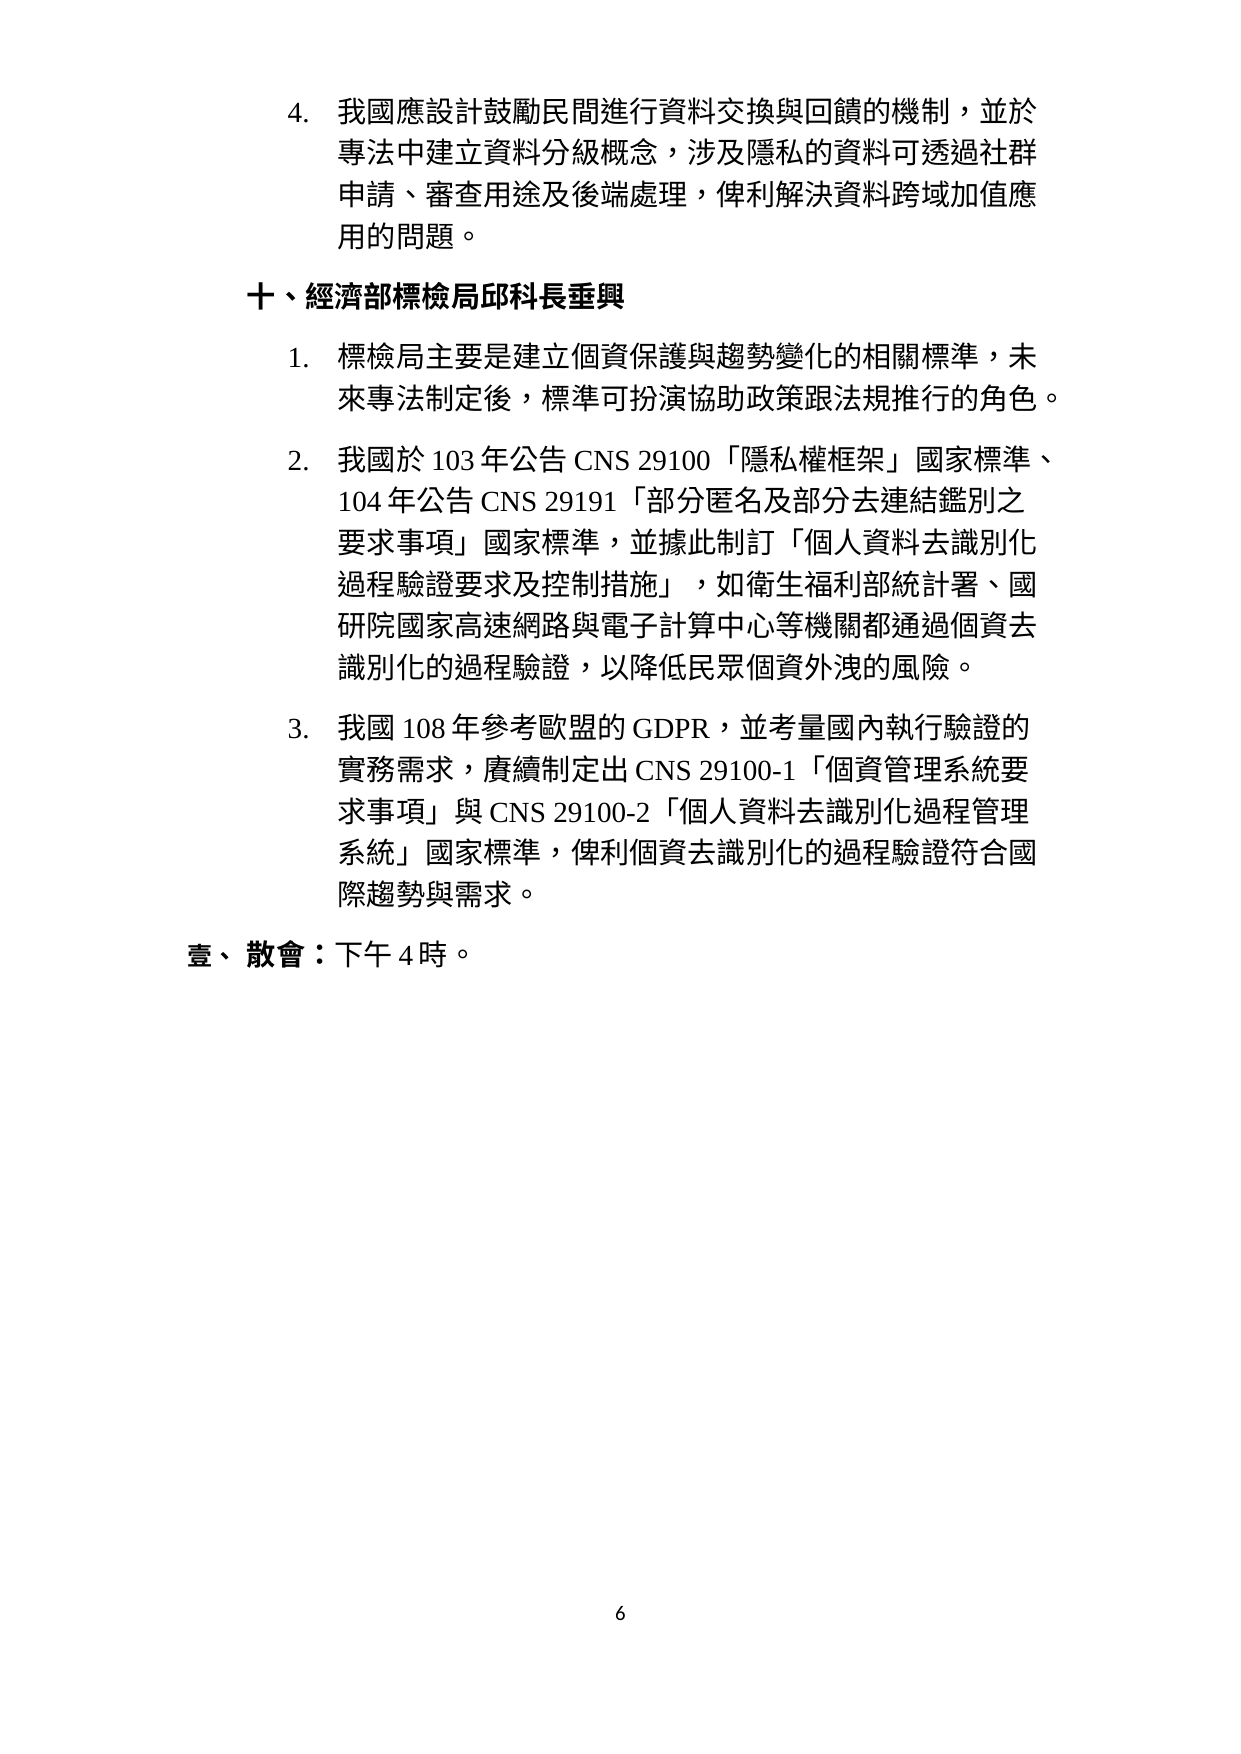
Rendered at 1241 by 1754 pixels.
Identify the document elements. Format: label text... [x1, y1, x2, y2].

list 我國於103年公告CNS 29100「隱私權框架」國家標準、104年公告CNS 29191「部分匿名及部分去連結鑑別之要求事項」國家標準，並據此制訂「個人資料去識別化過程驗證要求及控制措施」，如衛生福利部統計署、國研院國家高速網路與電子計算中心等機關都通過個資去識別化的過程驗證，以降低民眾個資外洩的風險。 [287, 437, 1053, 687]
list 我國應設計鼓勵民間進行資料交換與回饋的機制，並於專法中建立資料分級概念，涉及隱私的資料可透過社群申請、審查用途及後端處理，俾利解決資料跨域加值應用的問題。 [287, 89, 1053, 255]
list 散會：下午4時。 [187, 932, 1053, 974]
list 標檢局主要是建立個資保護與趨勢變化的相關標準，未來專法制定後，標準可扮演協助政策跟法規推行的角色。 [287, 334, 1053, 418]
list 我國108年參考歐盟的GDPR，並考量國內執行驗證的實務需求，賡續制定出CNS 29100-1「個資管理系統要求事項」與CNS 29100-2「個人資料去識別化過程管理系統」國家標準，俾利個資去識別化的過程驗證符合國際趨勢與需求。 [287, 705, 1053, 914]
list 十、經濟部標檢局邱科長垂興 [247, 274, 1053, 316]
